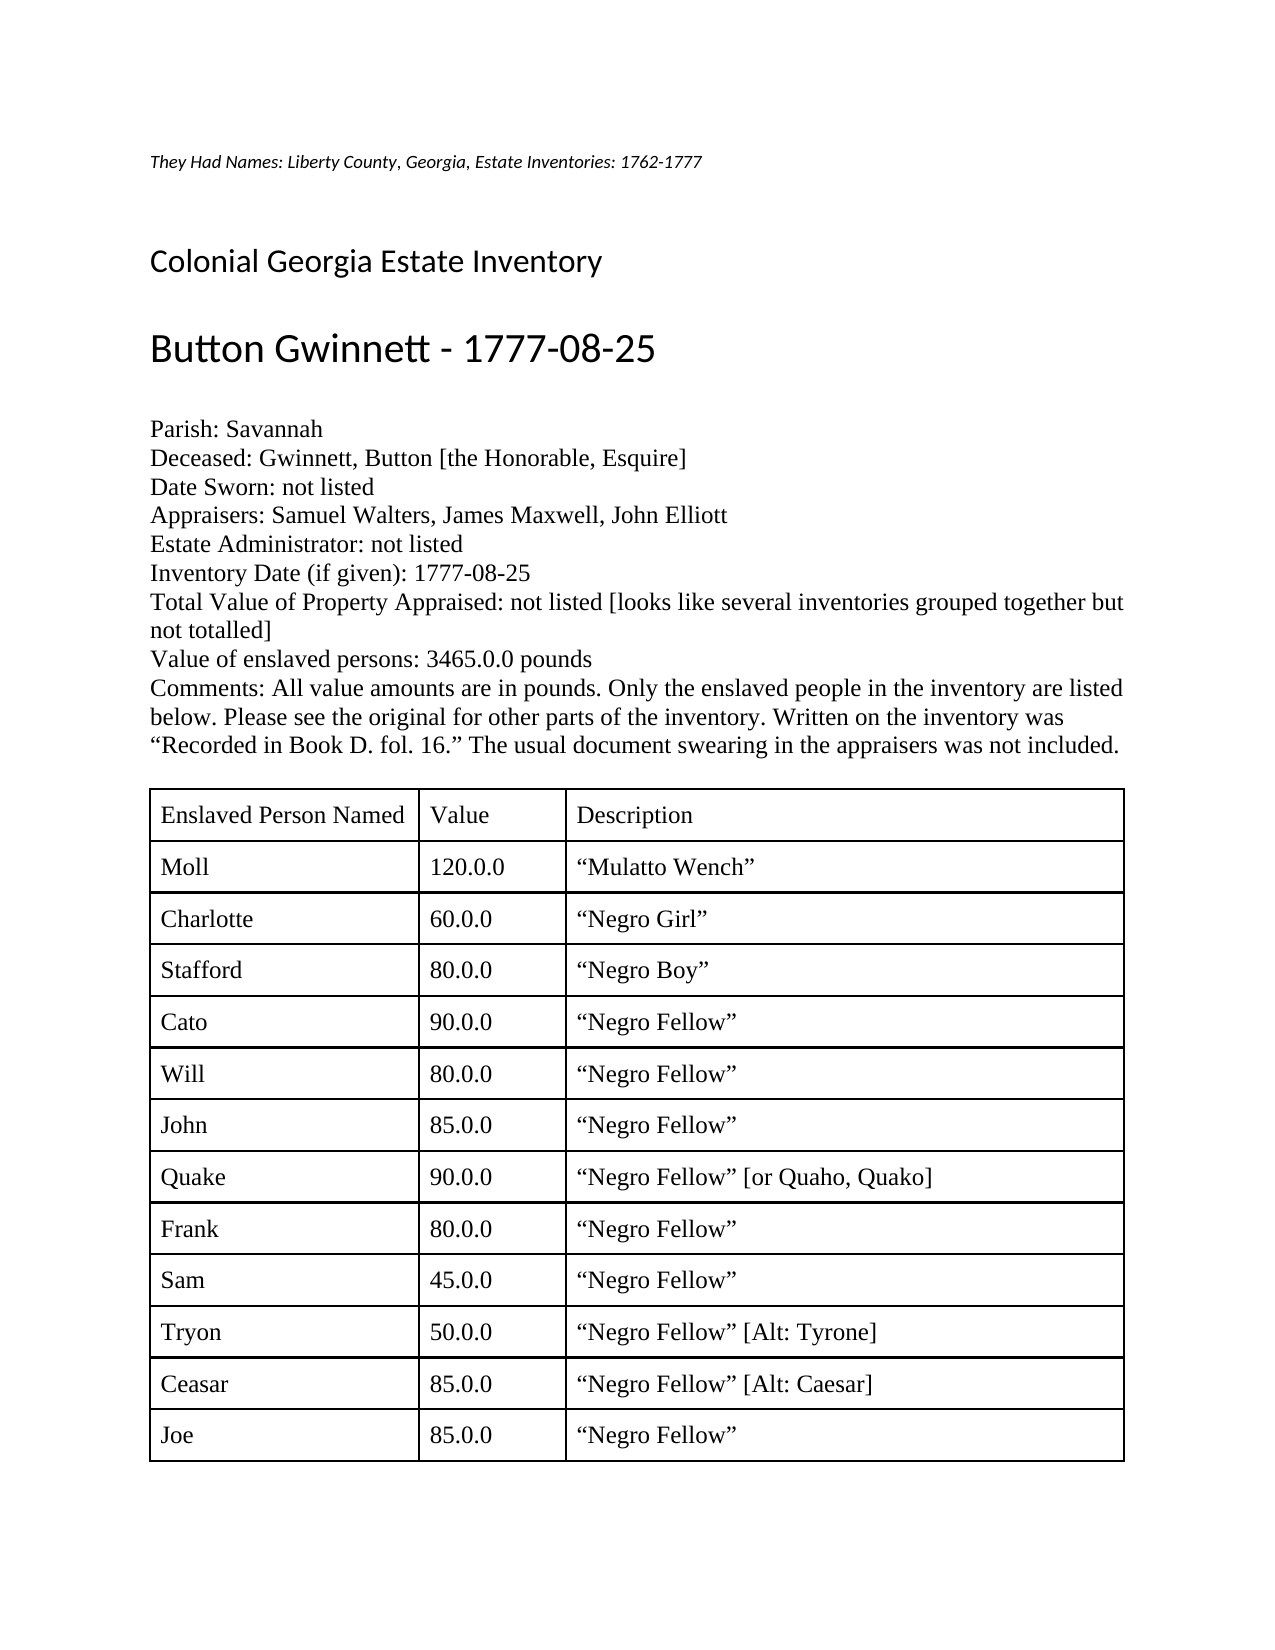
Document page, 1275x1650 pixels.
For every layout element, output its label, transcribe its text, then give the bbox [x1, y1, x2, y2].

subtitle Colonial Georgia Estate Inventory [150, 240, 1125, 281]
table_cell “Mulatto Wench” [567, 842, 1123, 891]
text Date Sworn: not listed [150, 472, 1125, 501]
table_cell Ceasar [151, 1359, 418, 1408]
table_cell 80.0.0 [420, 1204, 565, 1253]
table_header Enslaved Person Named [151, 790, 418, 840]
table_cell “Negro Girl” [567, 894, 1123, 943]
table_cell 50.0.0 [420, 1307, 565, 1356]
table_cell 90.0.0 [420, 1152, 565, 1201]
table_cell “Negro Fellow” [Alt: Caesar] [567, 1359, 1123, 1408]
text Comments: All value amounts are in pounds. Only the enslaved people in the inventory are listed below. Please see the original for other parts of the inventory. Written on the inventory was “Recorded in Book D. fol. 16.” The usual document swearing in the appraisers was not included. [150, 673, 1125, 759]
table_cell “Negro Fellow” [Alt: Tyrone] [567, 1307, 1123, 1356]
text Value of enslaved persons: 3465.0.0 pounds [150, 644, 1125, 673]
table_cell 45.0.0 [420, 1255, 565, 1305]
table_header Value [420, 790, 565, 840]
table_cell “Negro Fellow” [567, 1204, 1123, 1253]
table_cell Charlotte [151, 894, 418, 943]
text Parish: Savannah [150, 414, 1125, 443]
table_cell “Negro Fellow” [567, 1100, 1123, 1150]
table_cell “Negro Fellow” [567, 1410, 1123, 1460]
table_cell 80.0.0 [420, 945, 565, 995]
table_cell Cato [151, 997, 418, 1046]
table_header Description [567, 790, 1123, 840]
table_cell 85.0.0 [420, 1410, 565, 1460]
table_cell “Negro Fellow” [567, 1049, 1123, 1098]
table_cell “Negro Boy” [567, 945, 1123, 995]
text Estate Administrator: not listed [150, 529, 1125, 558]
table_cell Quake [151, 1152, 418, 1201]
table_cell 85.0.0 [420, 1100, 565, 1150]
table_cell Joe [151, 1410, 418, 1460]
text Total Value of Property Appraised: not listed [looks like several inventories grouped together but not totalled] [150, 587, 1125, 644]
table_cell Will [151, 1049, 418, 1098]
table_cell “Negro Fellow” [567, 997, 1123, 1046]
table_cell “Negro Fellow” [567, 1255, 1123, 1305]
table_cell 90.0.0 [420, 997, 565, 1046]
table_cell Frank [151, 1204, 418, 1253]
table_cell Stafford [151, 945, 418, 995]
subtitle Button Gwinnett - 1777-08-25 [150, 322, 1125, 373]
text Inventory Date (if given): 1777-08-25 [150, 558, 1125, 587]
table_cell Tryon [151, 1307, 418, 1356]
text Deceased: Gwinnett, Button [the Honorable, Esquire] [150, 443, 1125, 472]
table_cell Sam [151, 1255, 418, 1305]
text Appraisers: Samuel Walters, James Maxwell, John Elliott [150, 501, 1125, 529]
table_cell 120.0.0 [420, 842, 565, 891]
table_cell John [151, 1100, 418, 1150]
table_cell 60.0.0 [420, 894, 565, 943]
table_cell 85.0.0 [420, 1359, 565, 1408]
table_cell 80.0.0 [420, 1049, 565, 1098]
table_cell “Negro Fellow” [or Quaho, Quako] [567, 1152, 1123, 1201]
table_cell Moll [151, 842, 418, 891]
